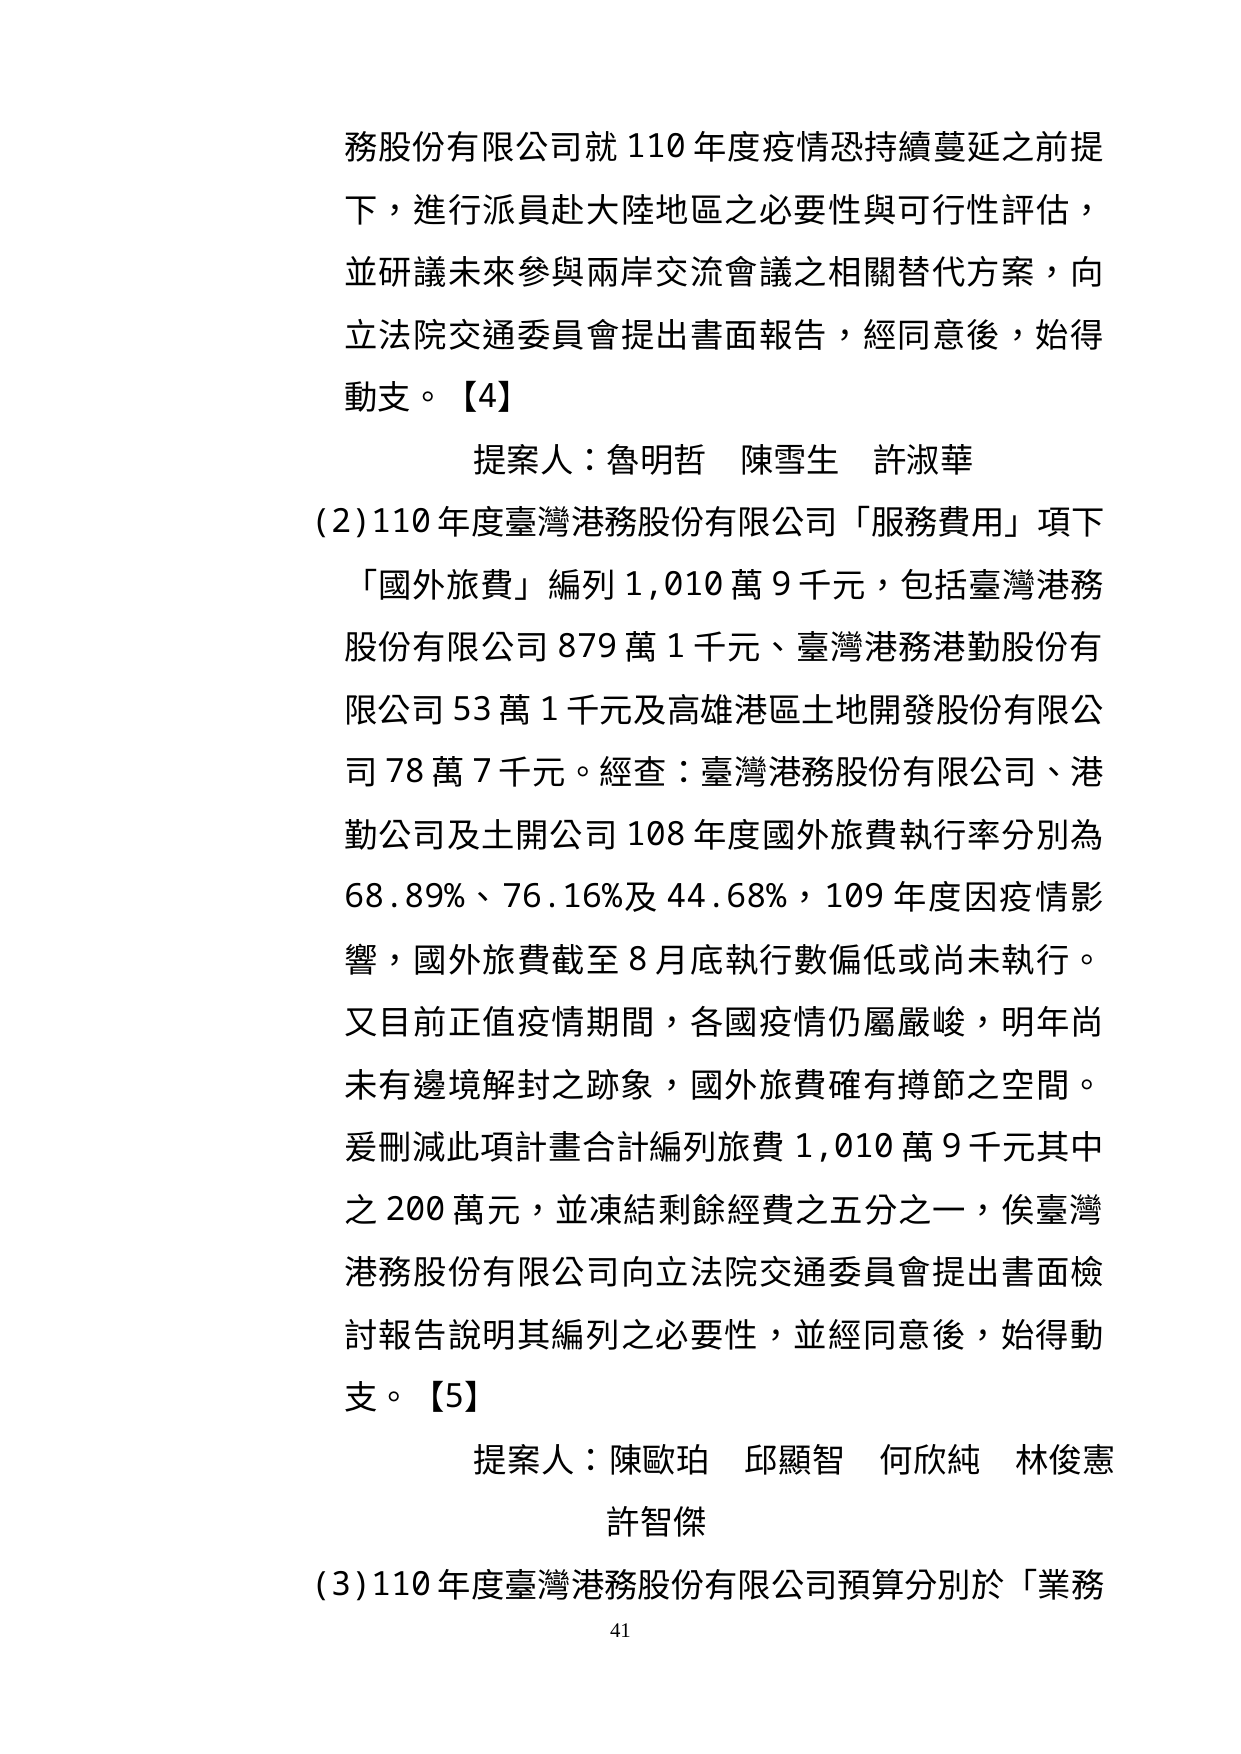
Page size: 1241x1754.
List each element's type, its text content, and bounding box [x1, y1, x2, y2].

text 務股份有限公司就110年度疫情恐持續蔓延之前提下，進行派員赴大陸地區之必要性與可行性評估，並研議未來參與兩岸交流會議之相關替代方案，向立法院交通委員會提出書面報告，經同意後，始得動支。【4】 [311, 103, 1104, 416]
text (2)110年度臺灣港務股份有限公司「服務費用」項下「國外旅費」編列1,010萬9千元，包括臺灣港務股份有限公司879萬1千元、臺灣港務港勤股份有限公司53萬1千元及高雄港區土地開發股份有限公司78萬7千元。經查：臺灣港務股份有限公司、港勤公司及土開公司108年度國外旅費執行率分別為68.89%、76.16%及44.68%，109年度因疫情影響，國外旅費截至8月底執行數偏低或尚未執行。又目前正值疫情期間，各國疫情仍屬嚴峻，明年尚未有邊境解封之跡象，國外旅費確有撙節之空間。爰刪減此項計畫合計編列旅費1,010萬9千元其中之200萬元，並凍結剩餘經費之五分之一，俟臺灣港務股份有限公司向立法院交通委員會提出書面檢討報告說明其編列之必要性，並經同意後，始得動支。【5】 [311, 478, 1104, 1416]
text (3)110年度臺灣港務股份有限公司預算分別於「業務 [311, 1541, 1104, 1603]
text 提案人：陳歐珀 邱顯智 何欣純 林俊憲 許智傑 [473, 1416, 1117, 1541]
text 提案人：魯明哲 陳雪生 許淑華 [473, 416, 1117, 478]
